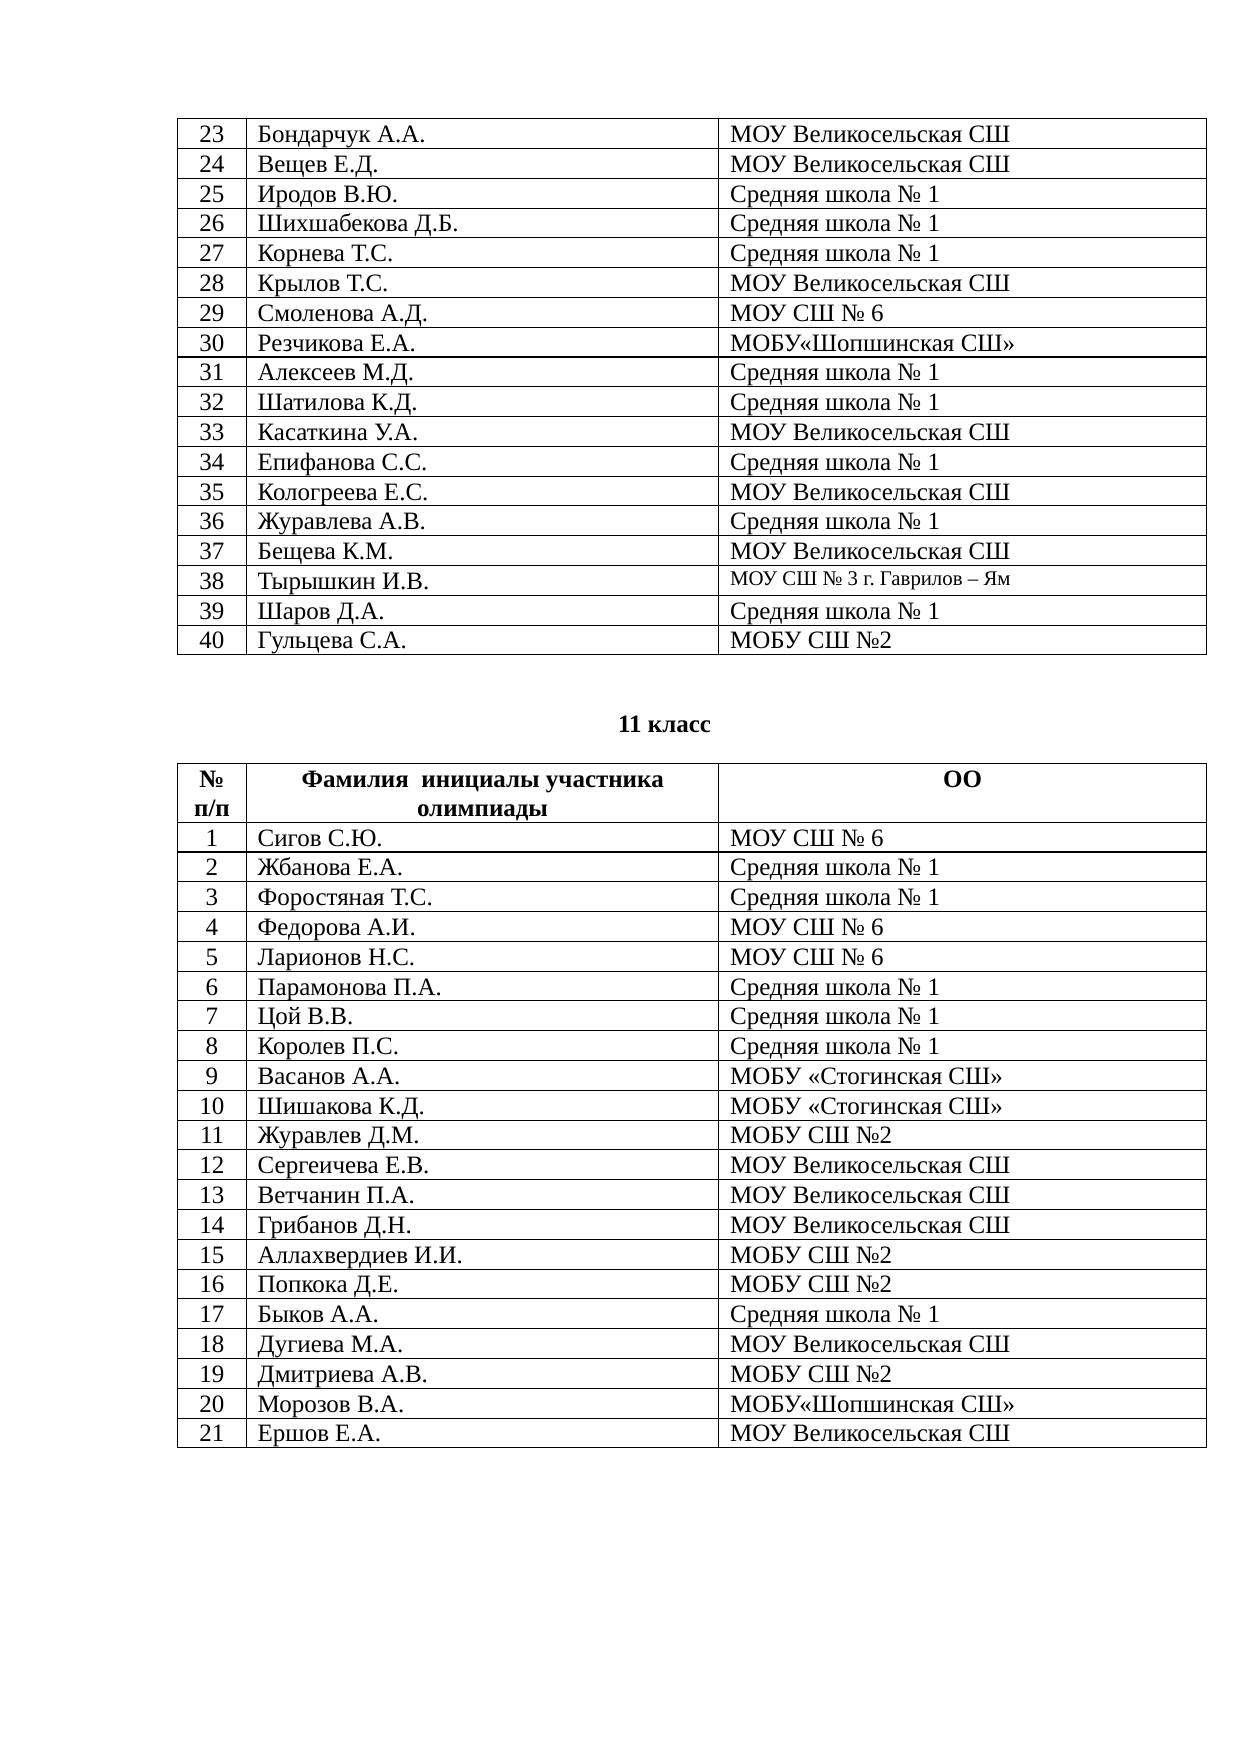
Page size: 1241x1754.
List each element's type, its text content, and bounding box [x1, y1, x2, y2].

table_cell Парамонова П.А. [247, 972, 718, 1000]
table_cell Средняя школа № 1 [719, 972, 1206, 1000]
table_cell Средняя школа № 1 [719, 1299, 1206, 1328]
table_cell 6 [178, 972, 246, 1000]
table_cell Журавлев Д.М. [247, 1121, 718, 1149]
table_cell Дмитриева А.В. [247, 1359, 718, 1388]
table_cell 14 [178, 1210, 246, 1239]
table_cell Аллахвердиев И.И. [247, 1240, 718, 1268]
table_cell Средняя школа № 1 [719, 387, 1206, 416]
table_cell 13 [178, 1180, 246, 1209]
table_cell МОБУ«Шопшинская СШ» [719, 1389, 1206, 1417]
table_cell МОУ Великосельская СШ [719, 417, 1206, 446]
table_cell Касаткина У.А. [247, 417, 718, 446]
table_cell Тырышкин И.В. [247, 566, 718, 595]
table_cell МОУ СШ № 6 [719, 912, 1206, 941]
text 11 класс [177, 709, 1152, 738]
table_cell Смоленова А.Д. [247, 298, 718, 327]
table_cell Средняя школа № 1 [719, 1001, 1206, 1030]
table_cell Бещева К.М. [247, 536, 718, 565]
table_cell 16 [178, 1270, 246, 1298]
table_cell Средняя школа № 1 [719, 238, 1206, 267]
table_cell МОУ Великосельская СШ [719, 1210, 1206, 1239]
table_cell Грибанов Д.Н. [247, 1210, 718, 1239]
table_cell Федорова А.И. [247, 912, 718, 941]
table_cell Епифанова С.С. [247, 447, 718, 476]
table_cell 23 [178, 119, 246, 148]
table_cell МОУ СШ № 6 [719, 823, 1206, 851]
table_cell Вещев Е.Д. [247, 149, 718, 178]
table_cell МОУ Великосельская СШ [719, 119, 1206, 148]
table_cell МОУ Великосельская СШ [719, 1180, 1206, 1209]
table_cell 39 [178, 596, 246, 624]
table_cell Средняя школа № 1 [719, 358, 1206, 386]
table_cell 11 [178, 1121, 246, 1149]
table_cell Цой В.В. [247, 1001, 718, 1030]
table_cell МОУ СШ № 6 [719, 298, 1206, 327]
table_cell МОУ Великосельская СШ [719, 477, 1206, 505]
table_cell 38 [178, 566, 246, 595]
table_cell Ершов Е.А. [247, 1419, 718, 1447]
table_cell 26 [178, 209, 246, 237]
table_cell МОБУ «Стогинская СШ» [719, 1061, 1206, 1090]
table_cell 20 [178, 1389, 246, 1417]
table_cell Королев П.С. [247, 1031, 718, 1060]
table_cell 17 [178, 1299, 246, 1328]
table_cell Средняя школа № 1 [719, 882, 1206, 911]
table_cell Шихшабекова Д.Б. [247, 209, 718, 237]
table_cell 19 [178, 1359, 246, 1388]
table_cell 36 [178, 506, 246, 535]
table_cell 18 [178, 1329, 246, 1358]
table_cell 32 [178, 387, 246, 416]
table_cell 9 [178, 1061, 246, 1090]
table_cell МОБУ«Шопшинская СШ» [719, 328, 1206, 356]
table_cell Средняя школа № 1 [719, 447, 1206, 476]
table_cell Средняя школа № 1 [719, 179, 1206, 207]
table_cell Сигов С.Ю. [247, 823, 718, 851]
table_cell 21 [178, 1419, 246, 1447]
table_cell МОУ СШ № 6 [719, 942, 1206, 971]
table_cell 27 [178, 238, 246, 267]
table_cell МОБУ СШ №2 [719, 1359, 1206, 1388]
table_cell Резчикова Е.А. [247, 328, 718, 356]
table_cell 1 [178, 823, 246, 851]
table_cell 5 [178, 942, 246, 971]
table_cell Ларионов Н.С. [247, 942, 718, 971]
table_cell Средняя школа № 1 [719, 853, 1206, 881]
table_cell 30 [178, 328, 246, 356]
table_cell МОУ Великосельская СШ [719, 1329, 1206, 1358]
table_cell Морозов В.А. [247, 1389, 718, 1417]
table_cell Средняя школа № 1 [719, 596, 1206, 624]
table_cell 3 [178, 882, 246, 911]
table_cell МОБУ СШ №2 [719, 626, 1206, 654]
table_cell Шаров Д.А. [247, 596, 718, 624]
table_cell МОБУ «Стогинская СШ» [719, 1091, 1206, 1119]
table_cell Бондарчук А.А. [247, 119, 718, 148]
table_cell Корнева Т.С. [247, 238, 718, 267]
table_cell 4 [178, 912, 246, 941]
table_cell МОУ Великосельская СШ [719, 149, 1206, 178]
table_cell 29 [178, 298, 246, 327]
table_cell Васанов А.А. [247, 1061, 718, 1090]
table_cell Журавлева А.В. [247, 506, 718, 535]
table_cell Шатилова К.Д. [247, 387, 718, 416]
table_cell 40 [178, 626, 246, 654]
table_cell МОБУ СШ №2 [719, 1121, 1206, 1149]
table_cell МОБУ СШ №2 [719, 1270, 1206, 1298]
table_cell 10 [178, 1091, 246, 1119]
table_cell МОУ Великосельская СШ [719, 536, 1206, 565]
table_cell 15 [178, 1240, 246, 1268]
table_header Фамилия инициалы участника олимпиады [247, 764, 718, 822]
table_cell 31 [178, 358, 246, 386]
table_header № п/п [178, 764, 246, 822]
table_cell Алексеев М.Д. [247, 358, 718, 386]
table_cell МОУ Великосельская СШ [719, 1419, 1206, 1447]
table_cell МОУ Великосельская СШ [719, 1150, 1206, 1179]
table_cell 34 [178, 447, 246, 476]
table_cell 24 [178, 149, 246, 178]
table_cell Иродов В.Ю. [247, 179, 718, 207]
table_cell 25 [178, 179, 246, 207]
table_cell 8 [178, 1031, 246, 1060]
table_cell Кологреева Е.С. [247, 477, 718, 505]
table_cell Крылов Т.С. [247, 268, 718, 297]
table_cell МОУ СШ № 3 г. Гаврилов – Ям [719, 566, 1206, 595]
table_cell Средняя школа № 1 [719, 209, 1206, 237]
table_cell Средняя школа № 1 [719, 506, 1206, 535]
table_cell Форостяная Т.С. [247, 882, 718, 911]
table_cell 33 [178, 417, 246, 446]
table_cell 12 [178, 1150, 246, 1179]
table_cell Попкока Д.Е. [247, 1270, 718, 1298]
table_cell Ветчанин П.А. [247, 1180, 718, 1209]
table_cell Жбанова Е.А. [247, 853, 718, 881]
table_cell 37 [178, 536, 246, 565]
table_cell Средняя школа № 1 [719, 1031, 1206, 1060]
table_cell МОБУ СШ №2 [719, 1240, 1206, 1268]
table_cell Гульцева С.А. [247, 626, 718, 654]
table_cell Дугиева М.А. [247, 1329, 718, 1358]
table_cell Сергеичева Е.В. [247, 1150, 718, 1179]
table_cell 28 [178, 268, 246, 297]
table_cell 7 [178, 1001, 246, 1030]
table_cell МОУ Великосельская СШ [719, 268, 1206, 297]
table_cell 2 [178, 853, 246, 881]
table_cell 35 [178, 477, 246, 505]
table_cell Быков А.А. [247, 1299, 718, 1328]
table_header ОО [719, 764, 1206, 822]
table_cell Шишакова К.Д. [247, 1091, 718, 1119]
